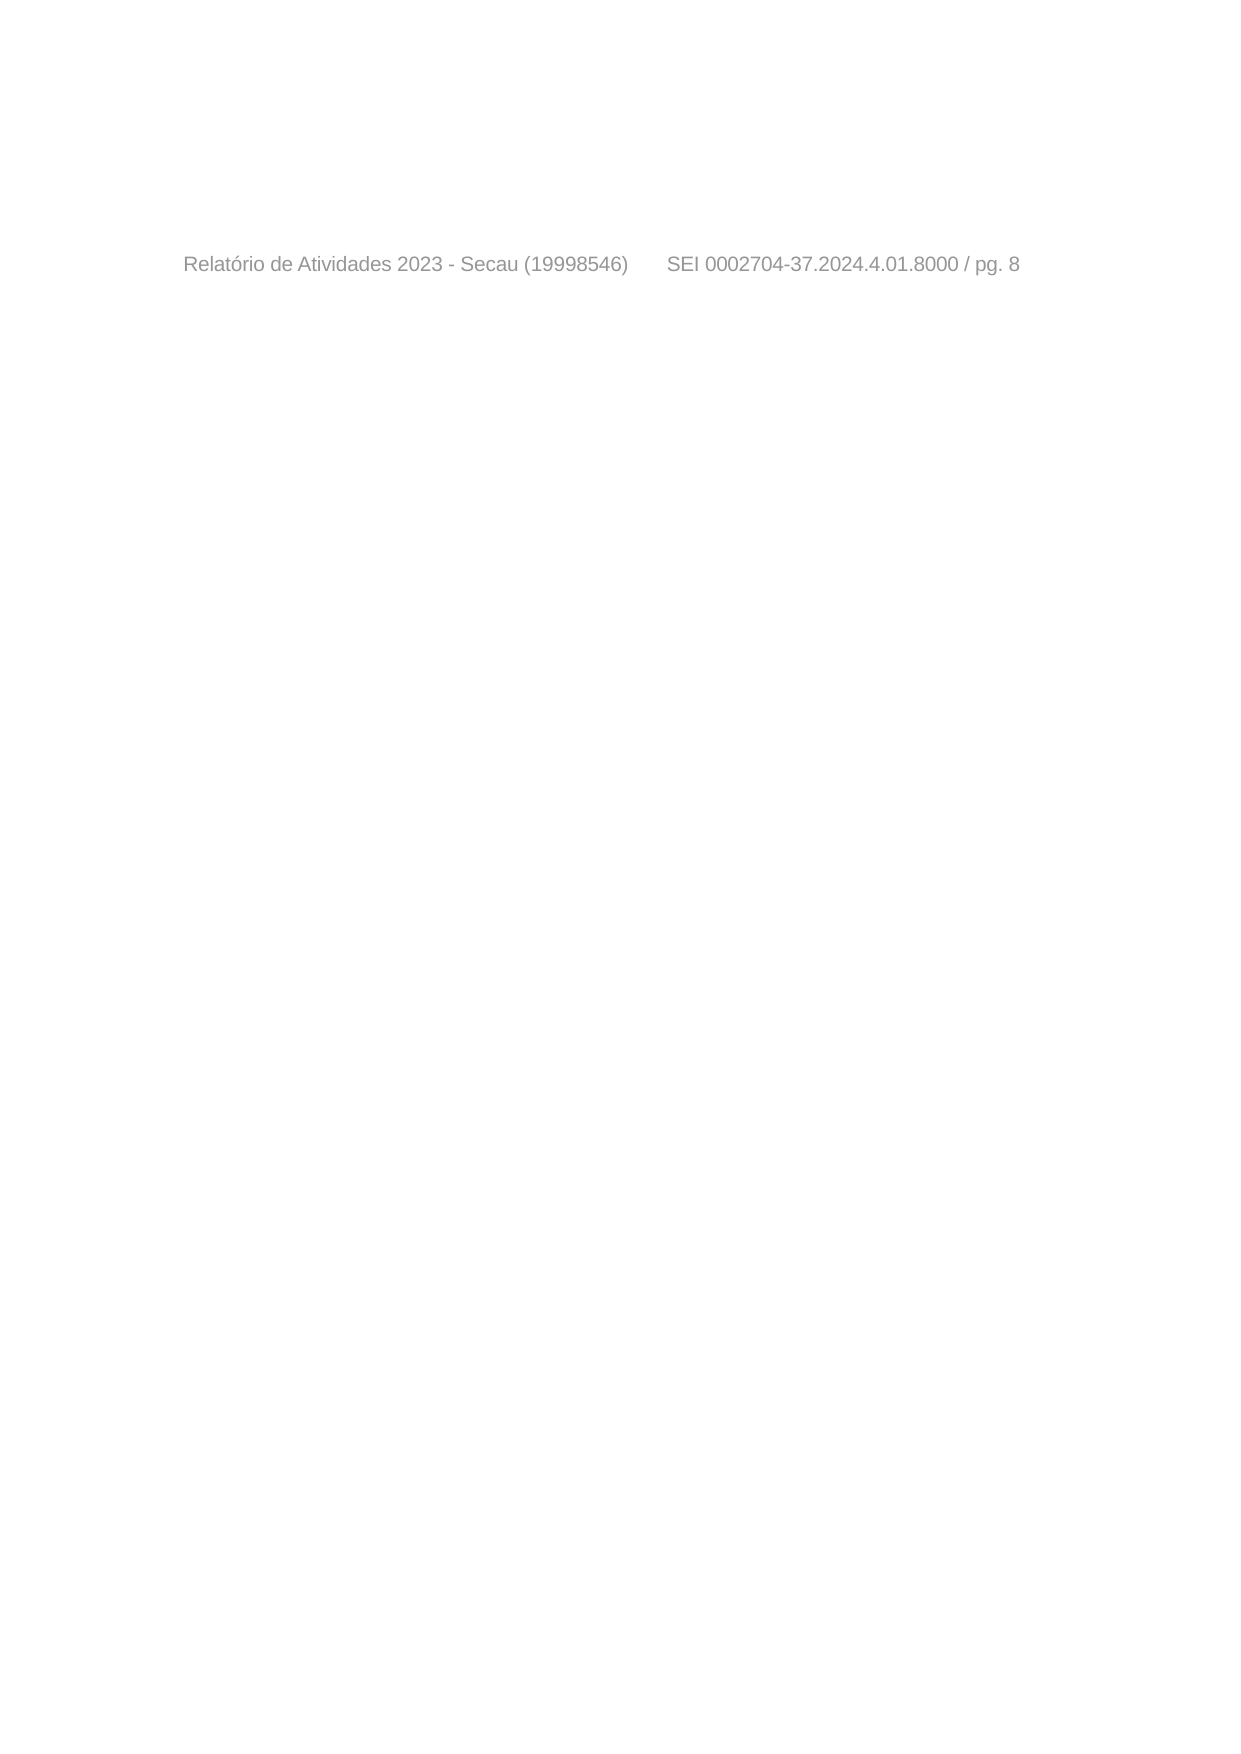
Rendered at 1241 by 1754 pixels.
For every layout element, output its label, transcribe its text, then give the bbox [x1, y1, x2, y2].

text Relatório de Atividades 2023 - Secau (19998546) SEI 0002704-37.2024.4.01.8000 / pg. 8 [183, 255, 1071, 276]
